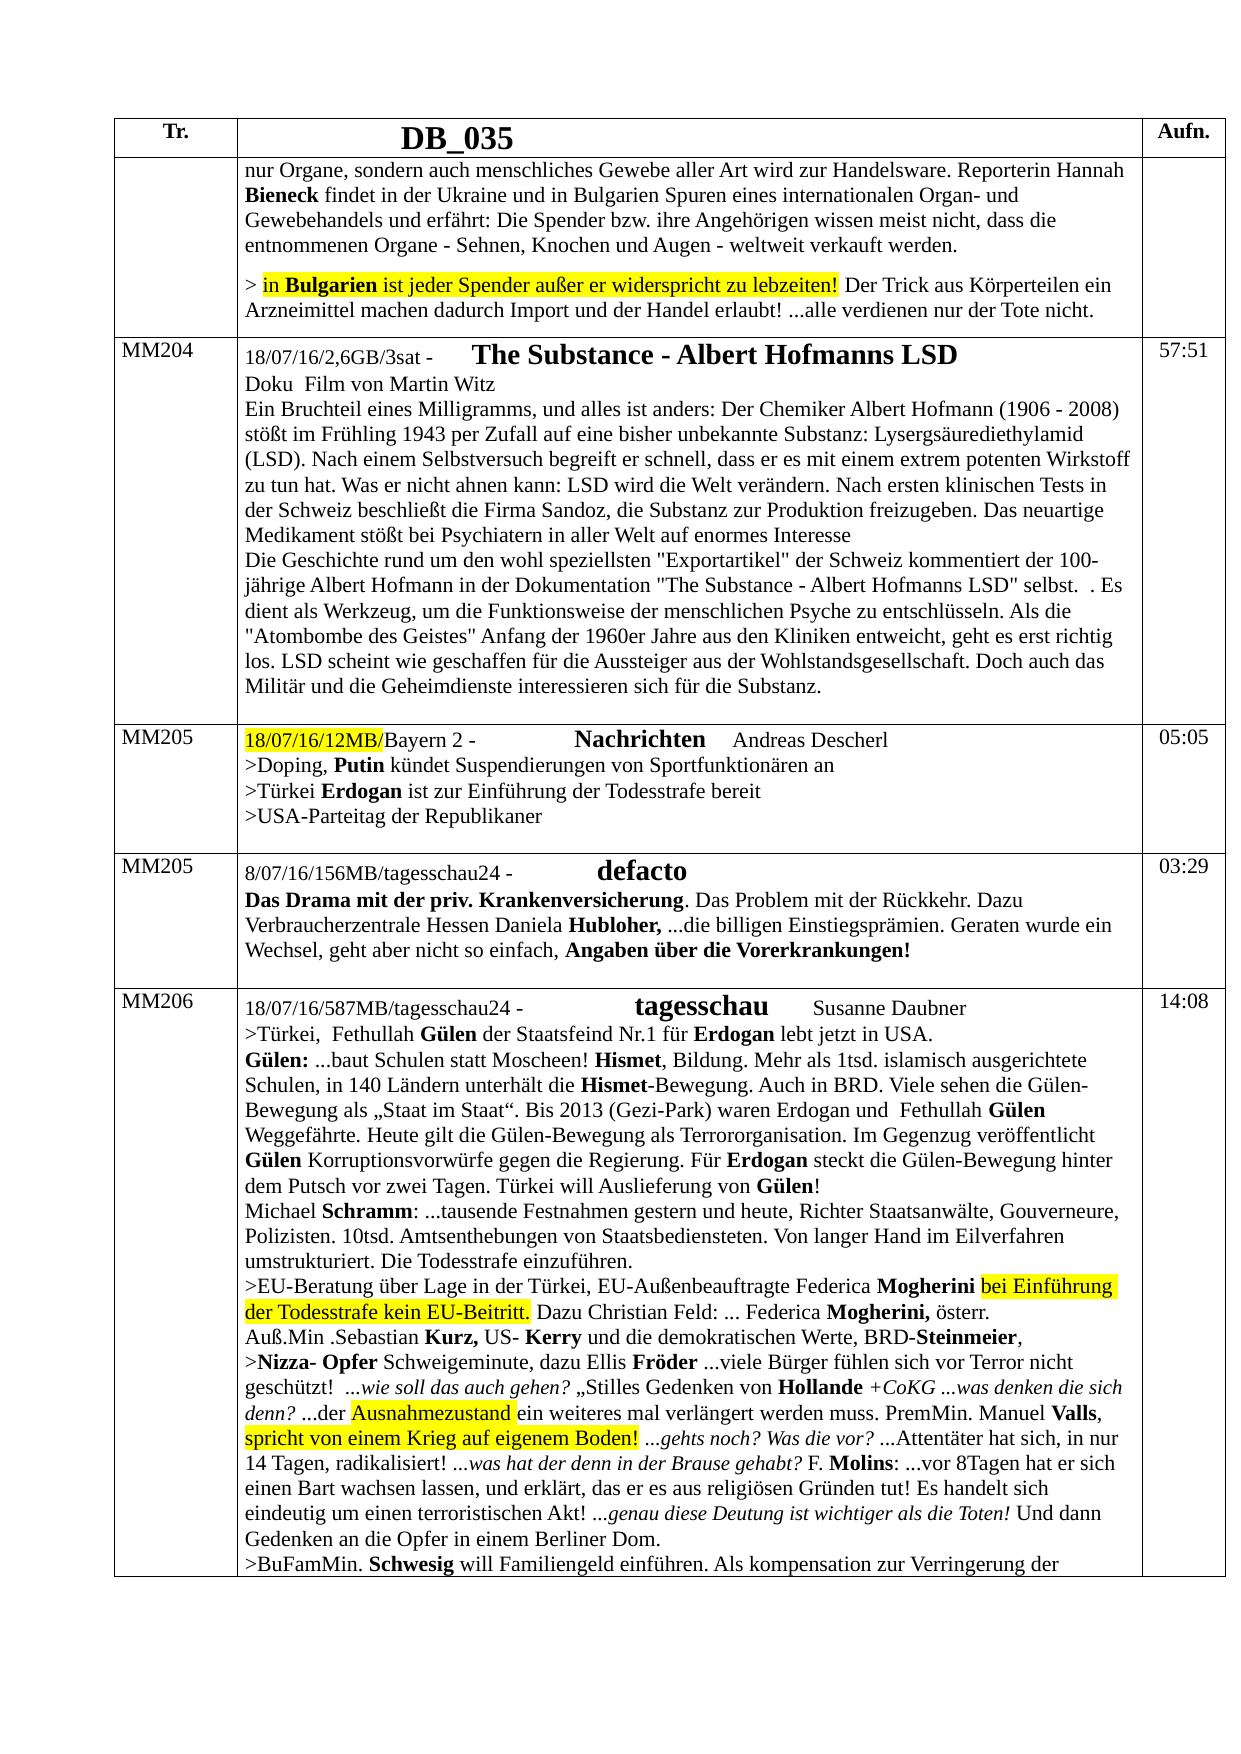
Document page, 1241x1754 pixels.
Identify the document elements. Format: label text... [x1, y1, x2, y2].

table_cell MM206 [115, 989, 237, 1576]
table_cell nur Organe, sondern auch menschliches Gewebe aller Art wird zur Handelsware. Reporterin Hannah Bieneck findet in der Ukraine und in Bulgarien Spuren eines internationalen Organ- und Gewebehandels und erfährt: Die Spender bzw. ihre Angehörigen wissen meist nicht, dass die entnommenen Organe - Sehnen, Knochen und Augen - weltweit verkauft werden. > in Bulgarien ist jeder Spender außer er widerspricht zu lebzeiten! Der Trick aus Körperteilen ein Arzneimittel machen dadurch Import und der Handel erlaubt! ...alle verdienen nur der Tote nicht. [238, 158, 1142, 337]
table_cell 18/07/16/587MB/tagesschau24 - tagesschau Susanne Daubner >Türkei, Fethullah Gülen der Staatsfeind Nr.1 für Erdogan lebt jetzt in USA. Gülen: ...baut Schulen statt Moscheen! Hismet, Bildung. Mehr als 1tsd. islamisch ausgerichtete Schulen, in 140 Ländern unterhält die Hismet-Bewegung. Auch in BRD. Viele sehen die Gülen-Bewegung als „Staat im Staat“. Bis 2013 (Gezi-Park) waren Erdogan und Fethullah Gülen Weggefährte. Heute gilt die Gülen-Bewegung als Terrororganisation. Im Gegenzug veröffentlicht Gülen Korruptionsvorwürfe gegen die Regierung. Für Erdogan steckt die Gülen-Bewegung hinter dem Putsch vor zwei Tagen. Türkei will Auslieferung von Gülen! Michael Schramm: ...tausende Festnahmen gestern und heute, Richter Staatsanwälte, Gouverneure, Polizisten. 10tsd. Amtsenthebungen von Staatsbediensteten. Von langer Hand im Eilverfahren umstrukturiert. Die Todesstrafe einzuführen. >EU-Beratung über Lage in der Türkei, EU-Außenbeauftragte Federica Mogherini bei Einführung der Todesstrafe kein EU-Beitritt. Dazu Christian Feld: ... Federica Mogherini, österr. Auß.Min .Sebastian Kurz, US- Kerry und die demokratischen Werte, BRD-Steinmeier, >Nizza- Opfer Schweigeminute, dazu Ellis Fröder ...viele Bürger fühlen sich vor Terror nicht geschützt! ...wie soll das auch gehen? „Stilles Gedenken von Hollande +CoKG ...was denken die sich denn? ...der Ausnahmezustand ein weiteres mal verlängert werden muss. PremMin. Manuel Valls, spricht von einem Krieg auf eigenem Boden! ...gehts noch? Was die vor? ...Attentäter hat sich, in nur 14 Tagen, radikalisiert! ...was hat der denn in der Brause gehabt? F. Molins: ...vor 8Tagen hat er sich einen Bart wachsen lassen, und erklärt, das er es aus religiösen Gründen tut! Es handelt sich eindeutig um einen terroristischen Akt! ...genau diese Deutung ist wichtiger als die Toten! Und dann Gedenken an die Opfer in einem Berliner Dom. >BuFamMin. Schwesig will Familiengeld einführen. Als kompensation zur Verringerung der [238, 989, 1142, 1576]
table_cell 57:51 [1143, 338, 1225, 724]
table_cell 18/07/16/2,6GB/3sat - The Substance - Albert Hofmanns LSD Doku Film von Martin Witz Ein Bruchteil eines Milligramms, und alles ist anders: Der Chemiker Albert Hofmann (1906 - 2008) stößt im Frühling 1943 per Zufall auf eine bisher unbekannte Substanz: Lysergsäurediethylamid (LSD). Nach einem Selbstversuch begreift er schnell, dass er es mit einem extrem potenten Wirkstoff zu tun hat. Was er nicht ahnen kann: LSD wird die Welt verändern. Nach ersten klinischen Tests in der Schweiz beschließt die Firma Sandoz, die Substanz zur Produktion freizugeben. Das neuartige Medikament stößt bei Psychiatern in aller Welt auf enormes Interesse Die Geschichte rund um den wohl speziellsten "Exportartikel" der Schweiz kommentiert der 100-jährige Albert Hofmann in der Dokumentation "The Substance - Albert Hofmanns LSD" selbst. . Es dient als Werkzeug, um die Funktionsweise der menschlichen Psyche zu entschlüsseln. Als die "Atombombe des Geistes" Anfang der 1960er Jahre aus den Kliniken entweicht, geht es erst richtig los. LSD scheint wie geschaffen für die Aussteiger aus der Wohlstandsgesellschaft. Doch auch das Militär und die Geheimdienste interessieren sich für die Substanz. [238, 338, 1142, 724]
table_cell 03:29 [1143, 854, 1225, 988]
table_cell [115, 158, 237, 337]
table_cell 05:05 [1143, 725, 1225, 853]
table_header DB_035 [238, 119, 1142, 157]
table_cell 14:08 [1143, 989, 1225, 1576]
table_cell [1143, 158, 1225, 337]
table_header Tr. [115, 119, 237, 157]
table_cell MM205 [115, 854, 237, 988]
table_cell 18/07/16/12MB/Bayern 2 - Nachrichten Andreas Descherl >Doping, Putin kündet Suspendierungen von Sportfunktionären an >Türkei Erdogan ist zur Einführung der Todesstrafe bereit >USA-Parteitag der Republikaner [238, 725, 1142, 853]
table_cell 8/07/16/156MB/tagesschau24 - defacto Das Drama mit der priv. Krankenversicherung. Das Problem mit der Rückkehr. Dazu Verbraucherzentrale Hessen Daniela Hubloher, ...die billigen Einstiegsprämien. Geraten wurde ein Wechsel, geht aber nicht so einfach, Angaben über die Vorerkrankungen! [238, 854, 1142, 988]
table_header Aufn. [1143, 119, 1225, 157]
table_cell MM205 [115, 725, 237, 853]
table_cell MM204 [115, 338, 237, 724]
